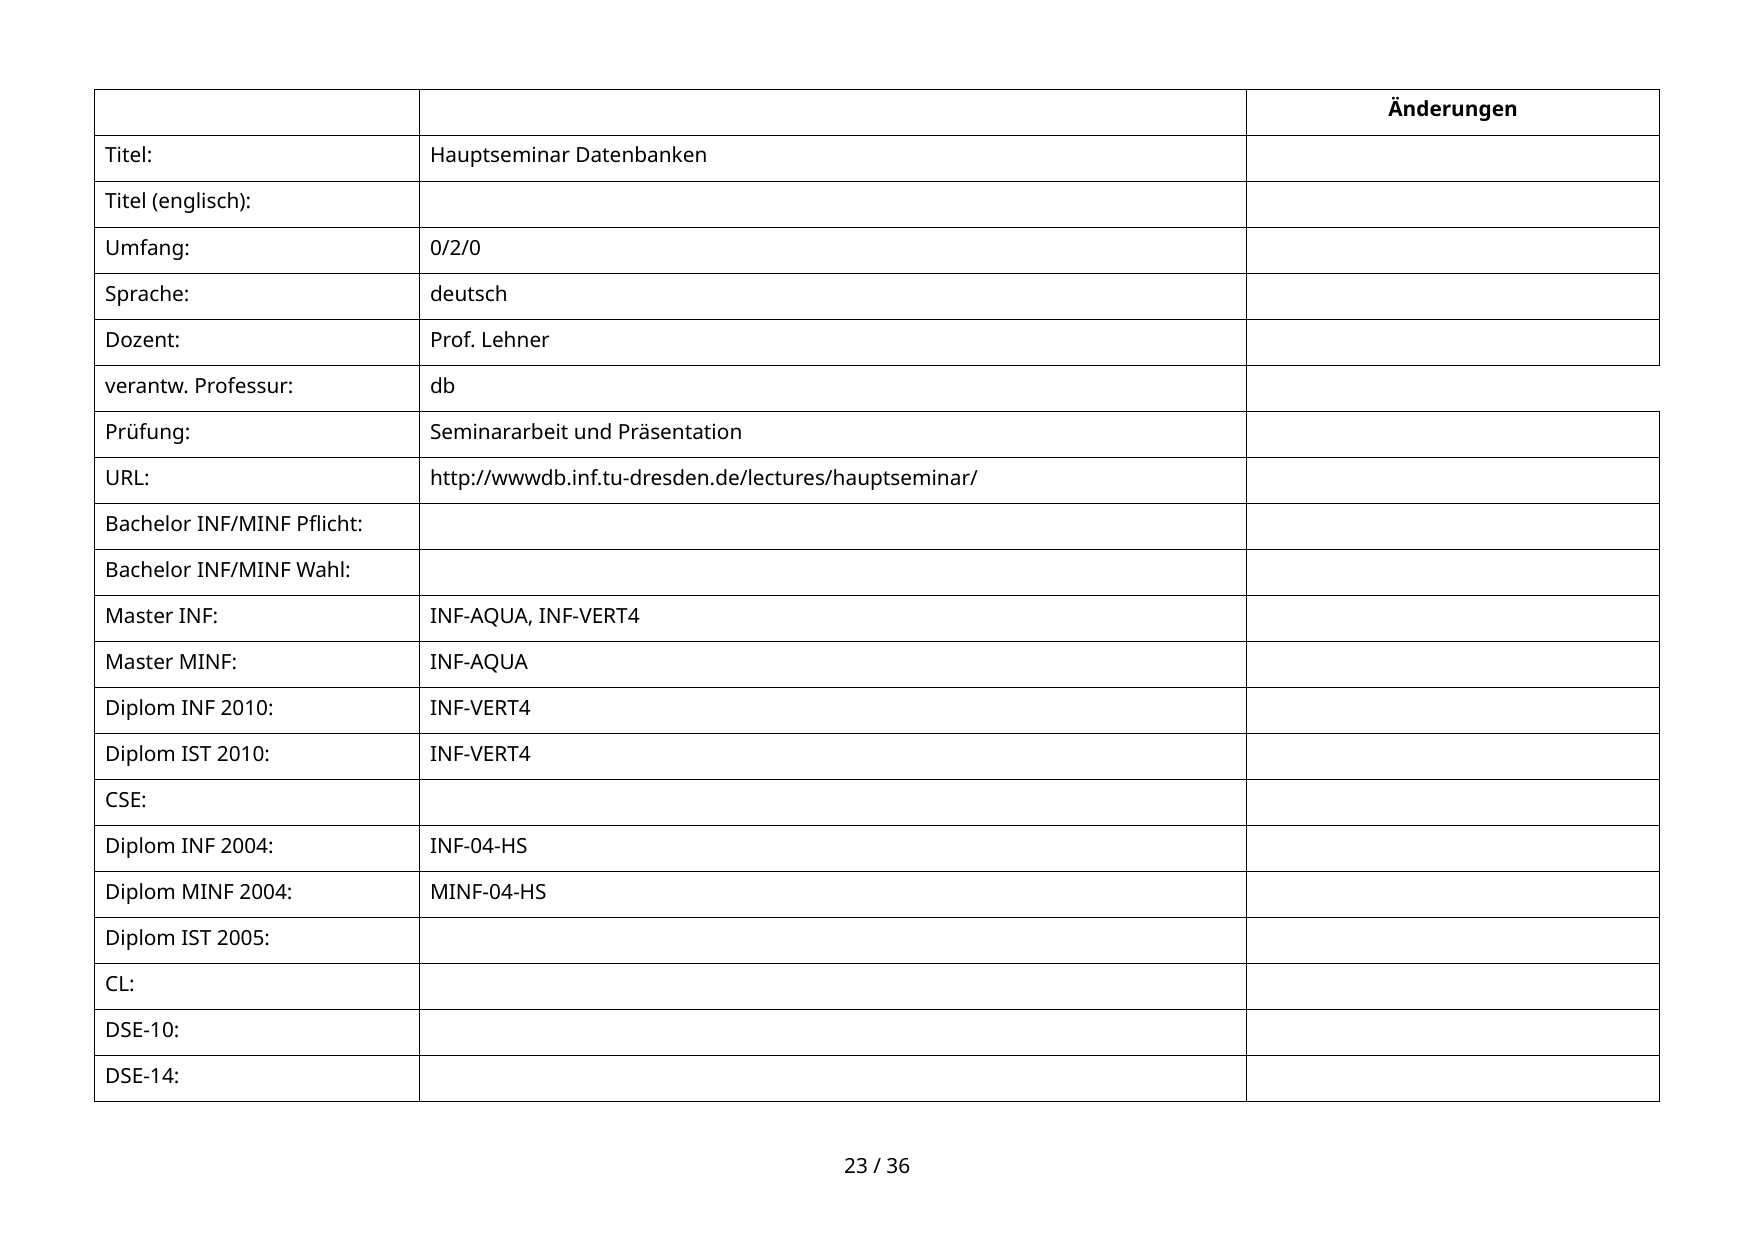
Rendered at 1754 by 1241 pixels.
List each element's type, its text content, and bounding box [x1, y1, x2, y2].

table_cell [1247, 228, 1659, 273]
table_cell Prüfung: [95, 412, 419, 457]
table_cell INF-AQUA [420, 642, 1246, 687]
table_cell [1247, 1056, 1659, 1101]
table_cell [420, 182, 1246, 227]
table_cell verantw. Professur: [95, 366, 419, 411]
table_cell deutsch [420, 274, 1246, 319]
table_cell db [420, 366, 1246, 411]
table_cell [1247, 274, 1659, 319]
table_cell [1247, 1010, 1659, 1055]
table_cell 0/2/0 [420, 228, 1246, 273]
table_cell [1247, 596, 1659, 641]
table_cell Diplom INF 2010: [95, 688, 419, 733]
table_cell [1247, 182, 1659, 227]
table_header [420, 90, 1246, 134]
table_cell Titel (englisch): [95, 182, 419, 227]
table_cell Diplom INF 2004: [95, 826, 419, 871]
table_cell [1247, 826, 1659, 871]
table_cell [420, 780, 1246, 825]
table_cell Sprache: [95, 274, 419, 319]
table_cell Master MINF: [95, 642, 419, 687]
table_cell DSE-14: [95, 1056, 419, 1101]
table_cell INF-AQUA, INF-VERT4 [420, 596, 1246, 641]
table_cell [1247, 504, 1659, 549]
table_cell [420, 504, 1246, 549]
table_header Änderungen [1247, 90, 1659, 134]
table_cell [1247, 734, 1659, 779]
table_cell URL: [95, 458, 419, 503]
table_cell [1247, 780, 1659, 825]
table_cell INF-VERT4 [420, 734, 1246, 779]
table_cell [420, 550, 1246, 595]
table_cell Hauptseminar Datenbanken [420, 136, 1246, 181]
table_cell CSE: [95, 780, 419, 825]
table_cell INF-VERT4 [420, 688, 1246, 733]
table_header [95, 90, 419, 134]
table_cell Diplom IST 2005: [95, 918, 419, 963]
table_cell [1247, 688, 1659, 733]
table_cell MINF-04-HS [420, 872, 1246, 917]
table_cell [1247, 918, 1659, 963]
table_cell Prof. Lehner [420, 320, 1246, 365]
table_cell Bachelor INF/MINF Wahl: [95, 550, 419, 595]
table_cell Umfang: [95, 228, 419, 273]
table_cell [1247, 136, 1659, 181]
table_cell [1247, 550, 1659, 595]
table_cell [1247, 642, 1659, 687]
table_cell Diplom MINF 2004: [95, 872, 419, 917]
table_cell [1247, 964, 1659, 1009]
table_cell [1247, 320, 1659, 365]
table_cell Diplom IST 2010: [95, 734, 419, 779]
table_cell [1247, 872, 1659, 917]
table_cell [420, 1010, 1246, 1055]
table_cell [1247, 412, 1659, 457]
table_cell Seminararbeit und Präsentation [420, 412, 1246, 457]
table_cell CL: [95, 964, 419, 1009]
table_cell [420, 918, 1246, 963]
table_cell Master INF: [95, 596, 419, 641]
table_cell Dozent: [95, 320, 419, 365]
table_cell DSE-10: [95, 1010, 419, 1055]
table_cell Bachelor INF/MINF Pflicht: [95, 504, 419, 549]
table_cell [1247, 458, 1659, 503]
table_cell INF-04-HS [420, 826, 1246, 871]
table_cell Titel: [95, 136, 419, 181]
table_cell http://wwwdb.inf.tu-dresden.de/lectures/hauptseminar/ [420, 458, 1246, 503]
table_cell [420, 1056, 1246, 1101]
table_cell [420, 964, 1246, 1009]
